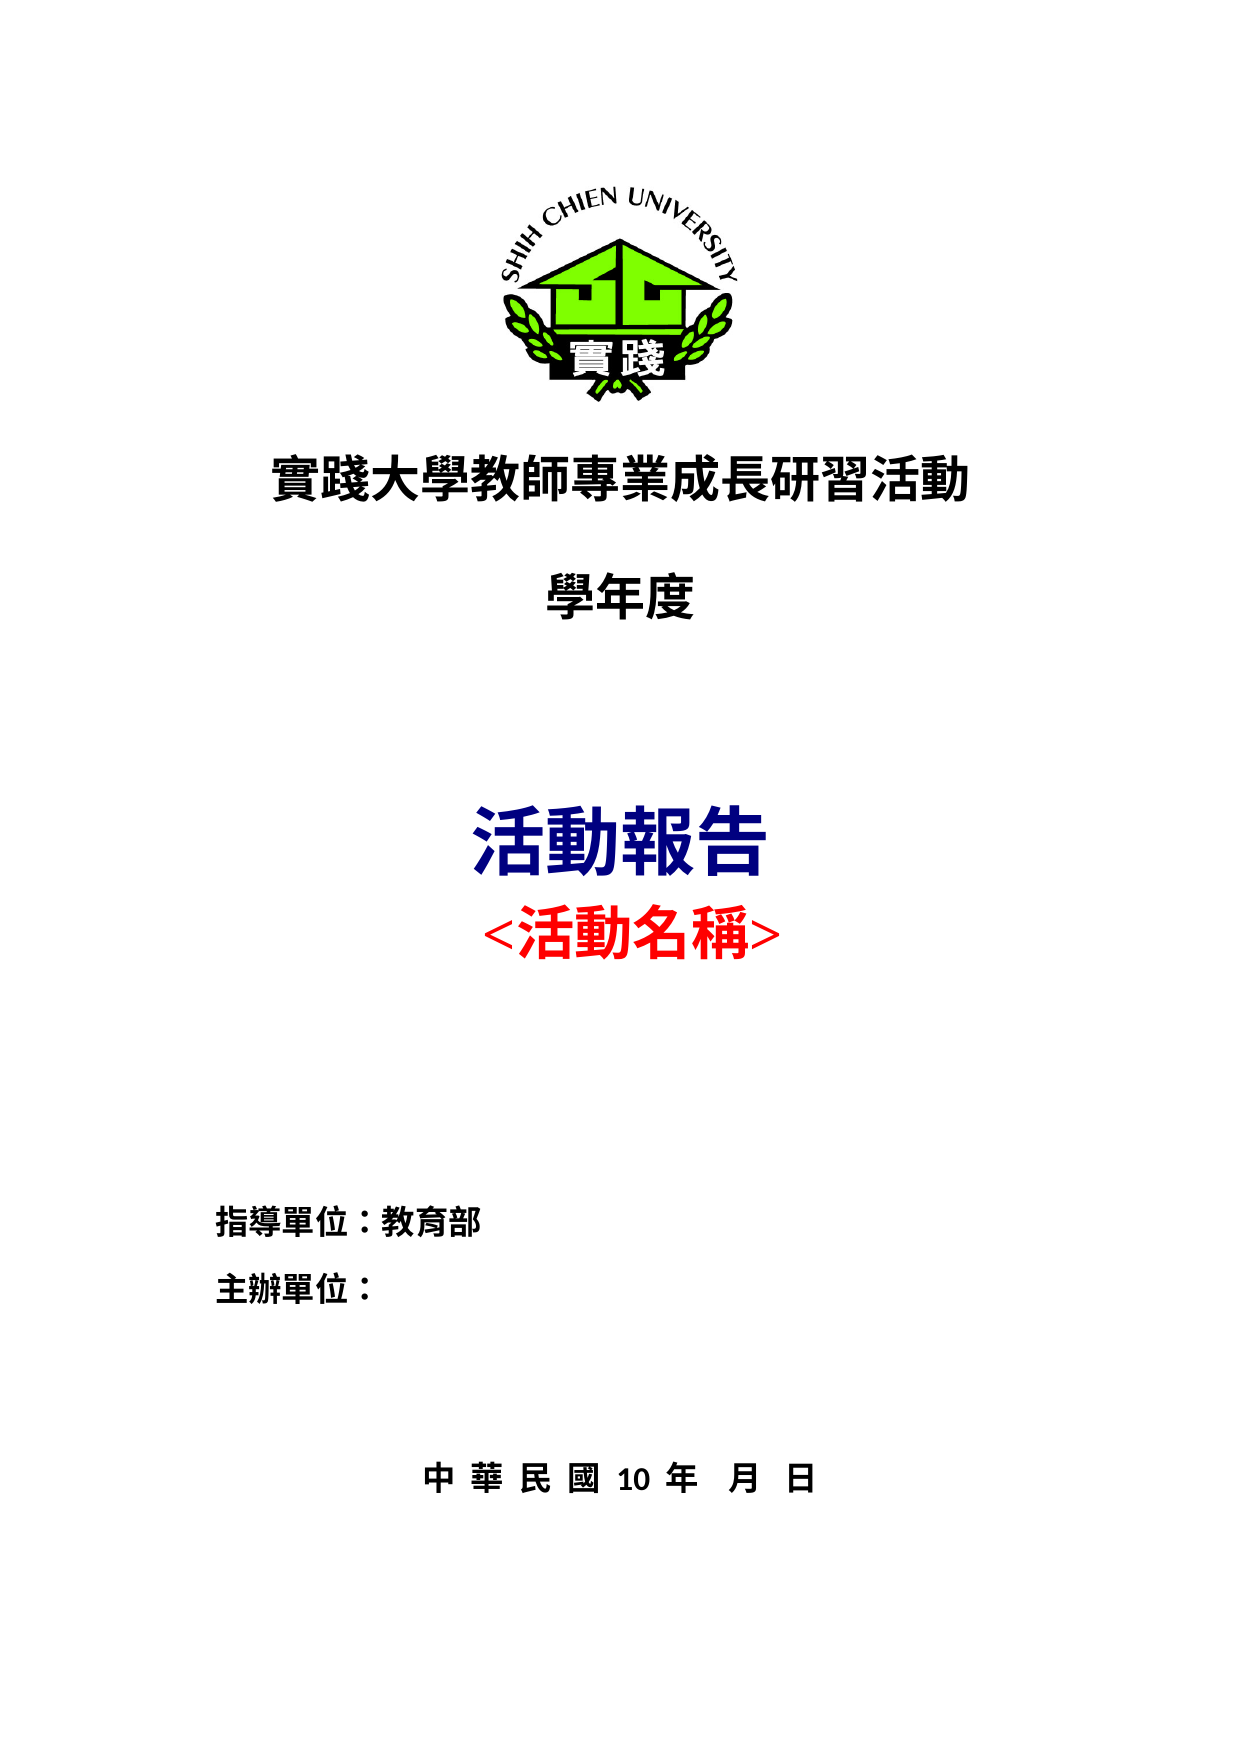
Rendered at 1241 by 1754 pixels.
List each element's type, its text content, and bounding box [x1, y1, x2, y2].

text 學年度 [65, 549, 1175, 624]
text 活動報告 [65, 699, 1175, 887]
picture [501, 186, 738, 402]
text 實踐大學教師專業成長研習活動 [65, 439, 1175, 512]
text <活動名稱> [90, 887, 1175, 971]
text 指導單位：教育部 [215, 1196, 1175, 1244]
text 主辦單位： [215, 1262, 1175, 1311]
text 中 華 民 國 10 年 月 日 [65, 1452, 1175, 1500]
